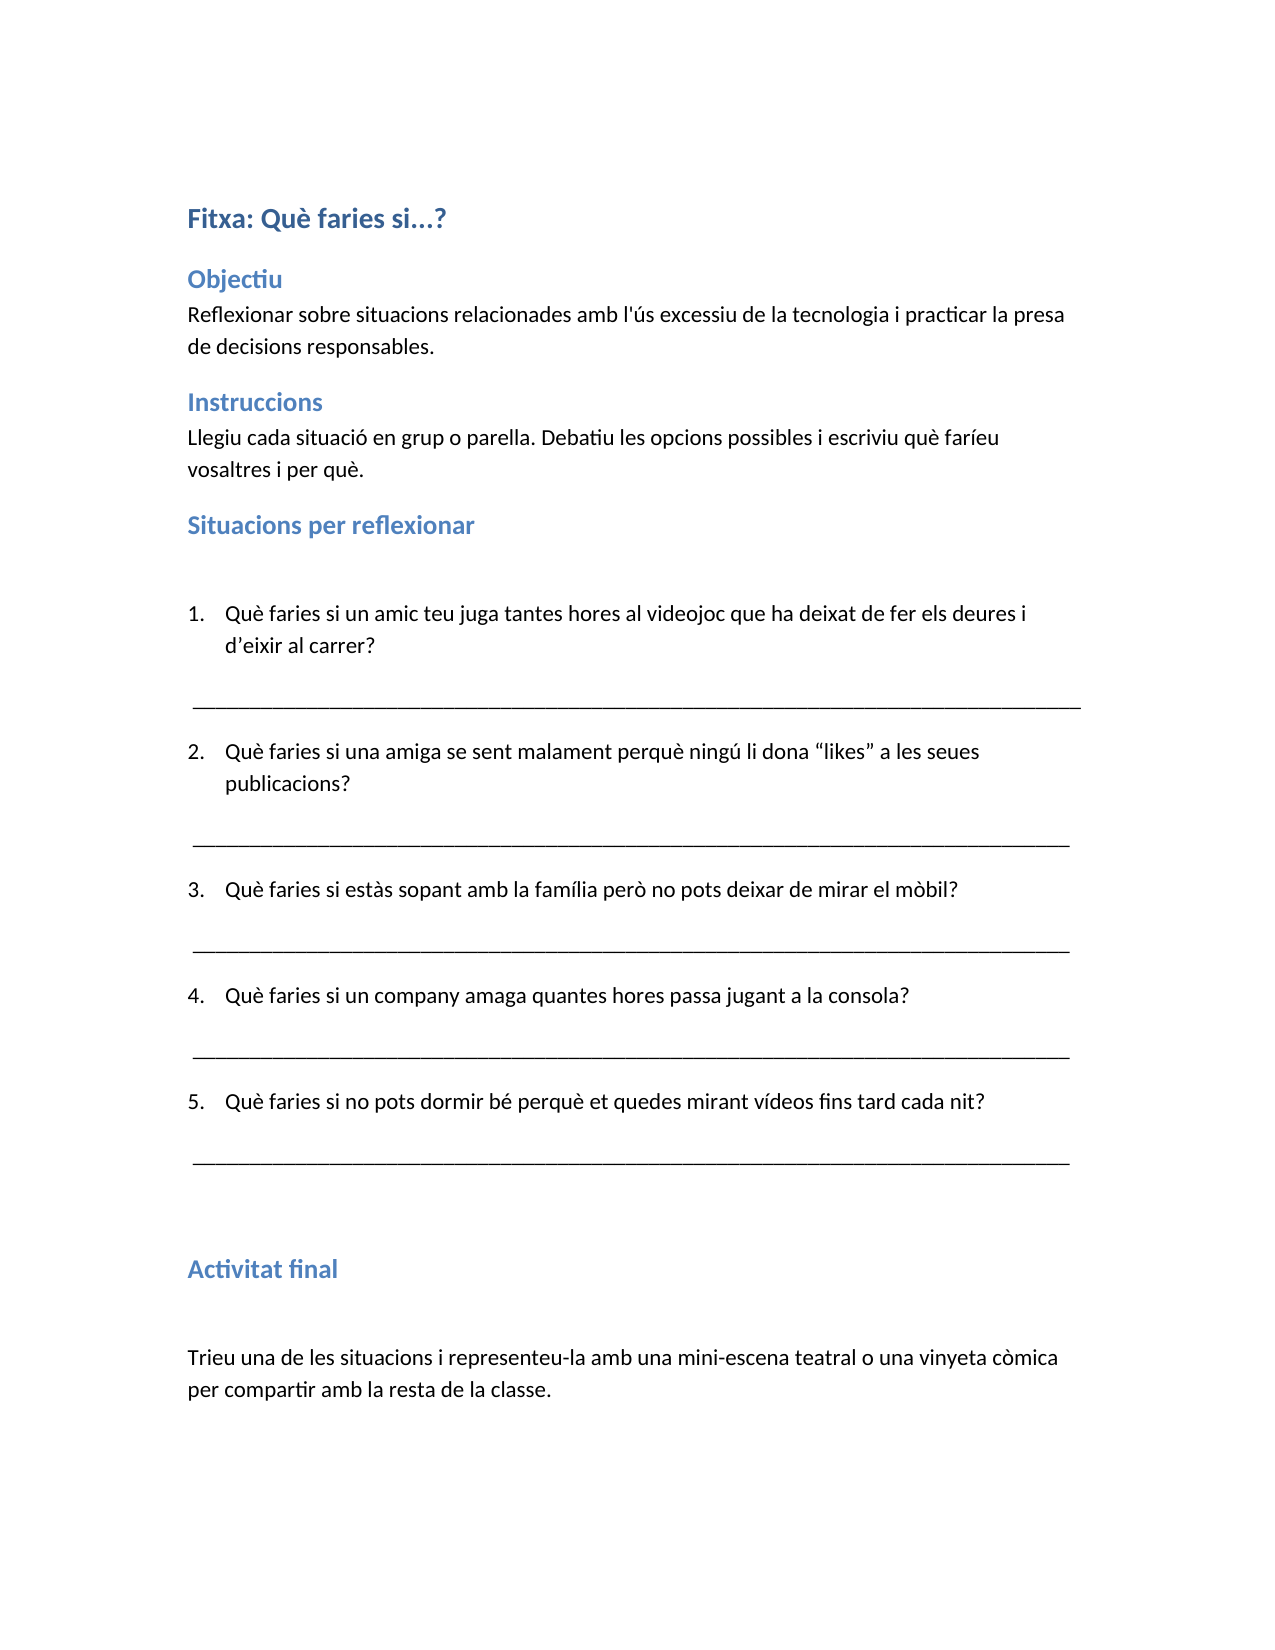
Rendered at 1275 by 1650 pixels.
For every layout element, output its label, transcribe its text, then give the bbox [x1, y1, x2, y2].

list Què faries si un company amaga quantes hores passa jugant a la consola? [187, 981, 1087, 1009]
list Què faries si una amiga se sent malament perquè ningú li dona “likes” a les seues publicacions? [187, 737, 1087, 797]
text Trieu una de les situacions i representeu-la amb una mini-escena teatral o una vinyeta còmica per compartir amb la resta de la classe. [187, 1343, 1087, 1403]
subtitle Activitat final [187, 1252, 1087, 1285]
text Llegiu cada situació en grup o parella. Debatiu les opcions possibles i escriviu què faríeu vosaltres i per què. [187, 423, 1087, 483]
text Reflexionar sobre situacions relacionades amb l'ús excessiu de la tecnologia i practicar la presa de decisions responsables. [187, 300, 1087, 360]
subtitle Situacions per reflexionar [187, 508, 1087, 541]
list Què faries si estàs sopant amb la família però no pots deixar de mirar el mòbil? [187, 875, 1087, 903]
text _____________________________________________________________________________ [187, 1034, 1087, 1062]
text ______________________________________________________________________________ [187, 684, 1087, 712]
text _____________________________________________________________________________ [187, 1141, 1087, 1168]
text _____________________________________________________________________________ [187, 928, 1087, 956]
subtitle Fitxa: Què faries si...? [187, 200, 1087, 236]
list Què faries si no pots dormir bé perquè et quedes mirant vídeos fins tard cada nit? [187, 1087, 1087, 1116]
subtitle Instruccions [187, 385, 1087, 418]
subtitle Objectiu [187, 262, 1087, 295]
list Què faries si un amic teu juga tantes hores al videojoc que ha deixat de fer els deures i d’eixir al carrer? [187, 599, 1087, 659]
text _____________________________________________________________________________ [187, 822, 1087, 850]
